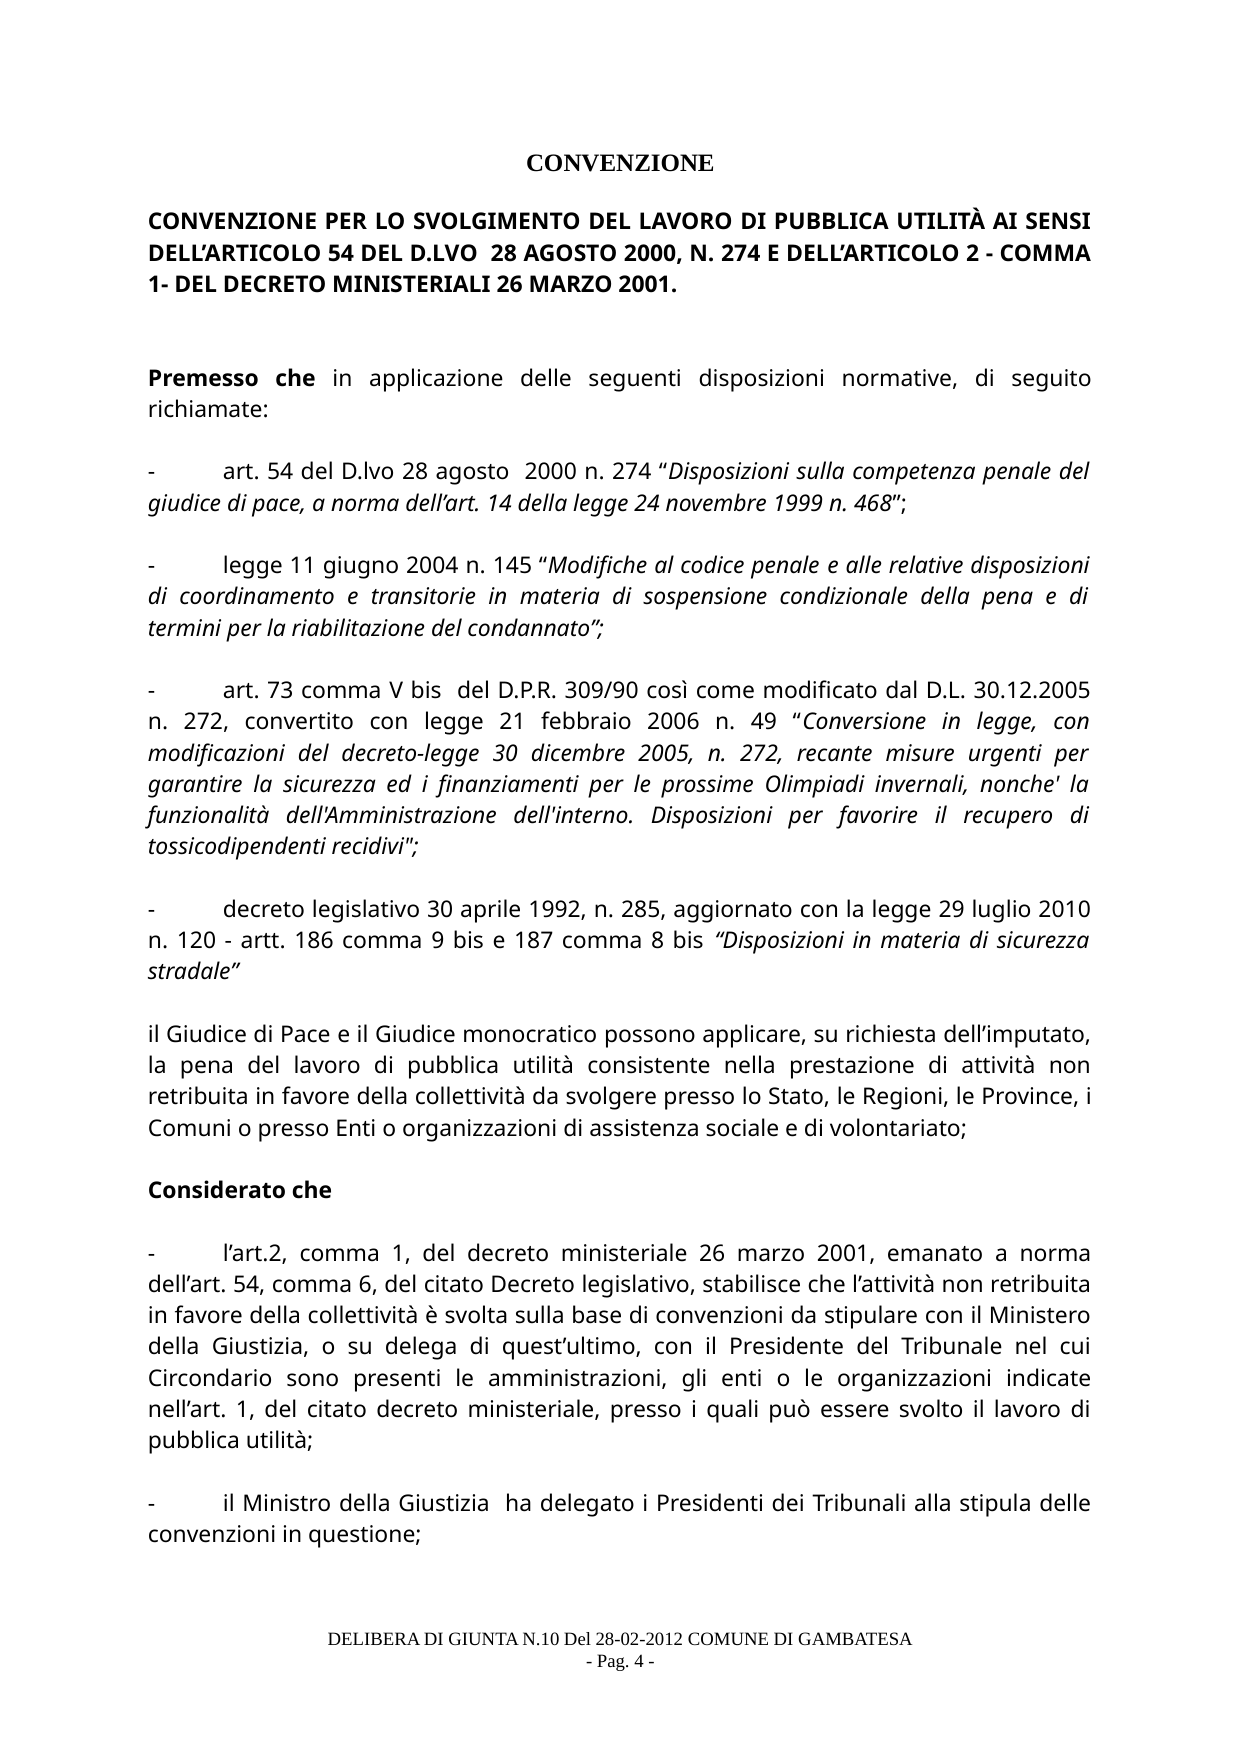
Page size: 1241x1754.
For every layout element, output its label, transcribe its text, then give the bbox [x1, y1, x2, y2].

list art. 73 comma V bis del D.P.R. 309/90 così come modificato dal D.L. 30.12.2005 n. 272, convertito con legge 21 febbraio 2006 n. 49 “Conversione in legge, con modificazioni del decreto-legge 30 dicembre 2005, n. 272, recante misure urgenti per garantire la sicurezza ed i finanziamenti per le prossime Olimpiadi invernali, nonche' la funzionalità dell'Amministrazione dell'interno. Disposizioni per favorire il recupero di tossicodipendenti recidivi"; [148, 674, 1092, 861]
text Premesso che in applicazione delle seguenti disposizioni normative, di seguito richiamate: [148, 361, 1092, 424]
list legge 11 giugno 2004 n. 145 “Modifiche al codice penale e alle relative disposizioni di coordinamento e transitorie in materia di sospensione condizionale della pena e di termini per la riabilitazione del condannato”; [148, 549, 1092, 643]
list il Ministro della Giustizia ha delegato i Presidenti dei Tribunali alla stipula delle convenzioni in questione; [148, 1486, 1092, 1549]
text il Giudice di Pace e il Giudice monocratico possono applicare, su richiesta dell’imputato, la pena del lavoro di pubblica utilità consistente nella prestazione di attività non retribuita in favore della collettività da svolgere presso lo Stato, le Regioni, le Province, i Comuni o presso Enti o organizzazioni di assistenza sociale e di volontariato; [148, 1018, 1092, 1143]
list l’art.2, comma 1, del decreto ministeriale 26 marzo 2001, emanato a norma dell’art. 54, comma 6, del citato Decreto legislativo, stabilisce che l’attività non retribuita in favore della collettività è svolta sulla base di convenzioni da stipulare con il Ministero della Giustizia, o su delega di quest’ultimo, con il Presidente del Tribunale nel cui Circondario sono presenti le amministrazioni, gli enti o le organizzazioni indicate nell’art. 1, del citato decreto ministeriale, presso i quali può essere svolto il lavoro di pubblica utilità; [148, 1236, 1092, 1455]
list decreto legislativo 30 aprile 1992, n. 285, aggiornato con la legge 29 luglio 2010 n. 120 - artt. 186 comma 9 bis e 187 comma 8 bis “Disposizioni in materia di sicurezza stradale” [148, 893, 1092, 986]
text CONVENZIONE PER LO SVOLGIMENTO DEL LAVORO DI PUBBLICA UTILITÀ AI SENSI DELL’ARTICOLO 54 DEL D.LVO 28 AGOSTO 2000, N. 274 E DELL’ARTICOLO 2 - COMMA 1- DEL DECRETO MINISTERIALI 26 MARZO 2001. [148, 205, 1092, 299]
text CONVENZIONE [148, 148, 1092, 176]
list art. 54 del D.lvo 28 agosto 2000 n. 274 “Disposizioni sulla competenza penale del giudice di pace, a norma dell’art. 14 della legge 24 novembre 1999 n. 468”; [148, 455, 1092, 518]
text Considerato che [148, 1174, 1092, 1205]
